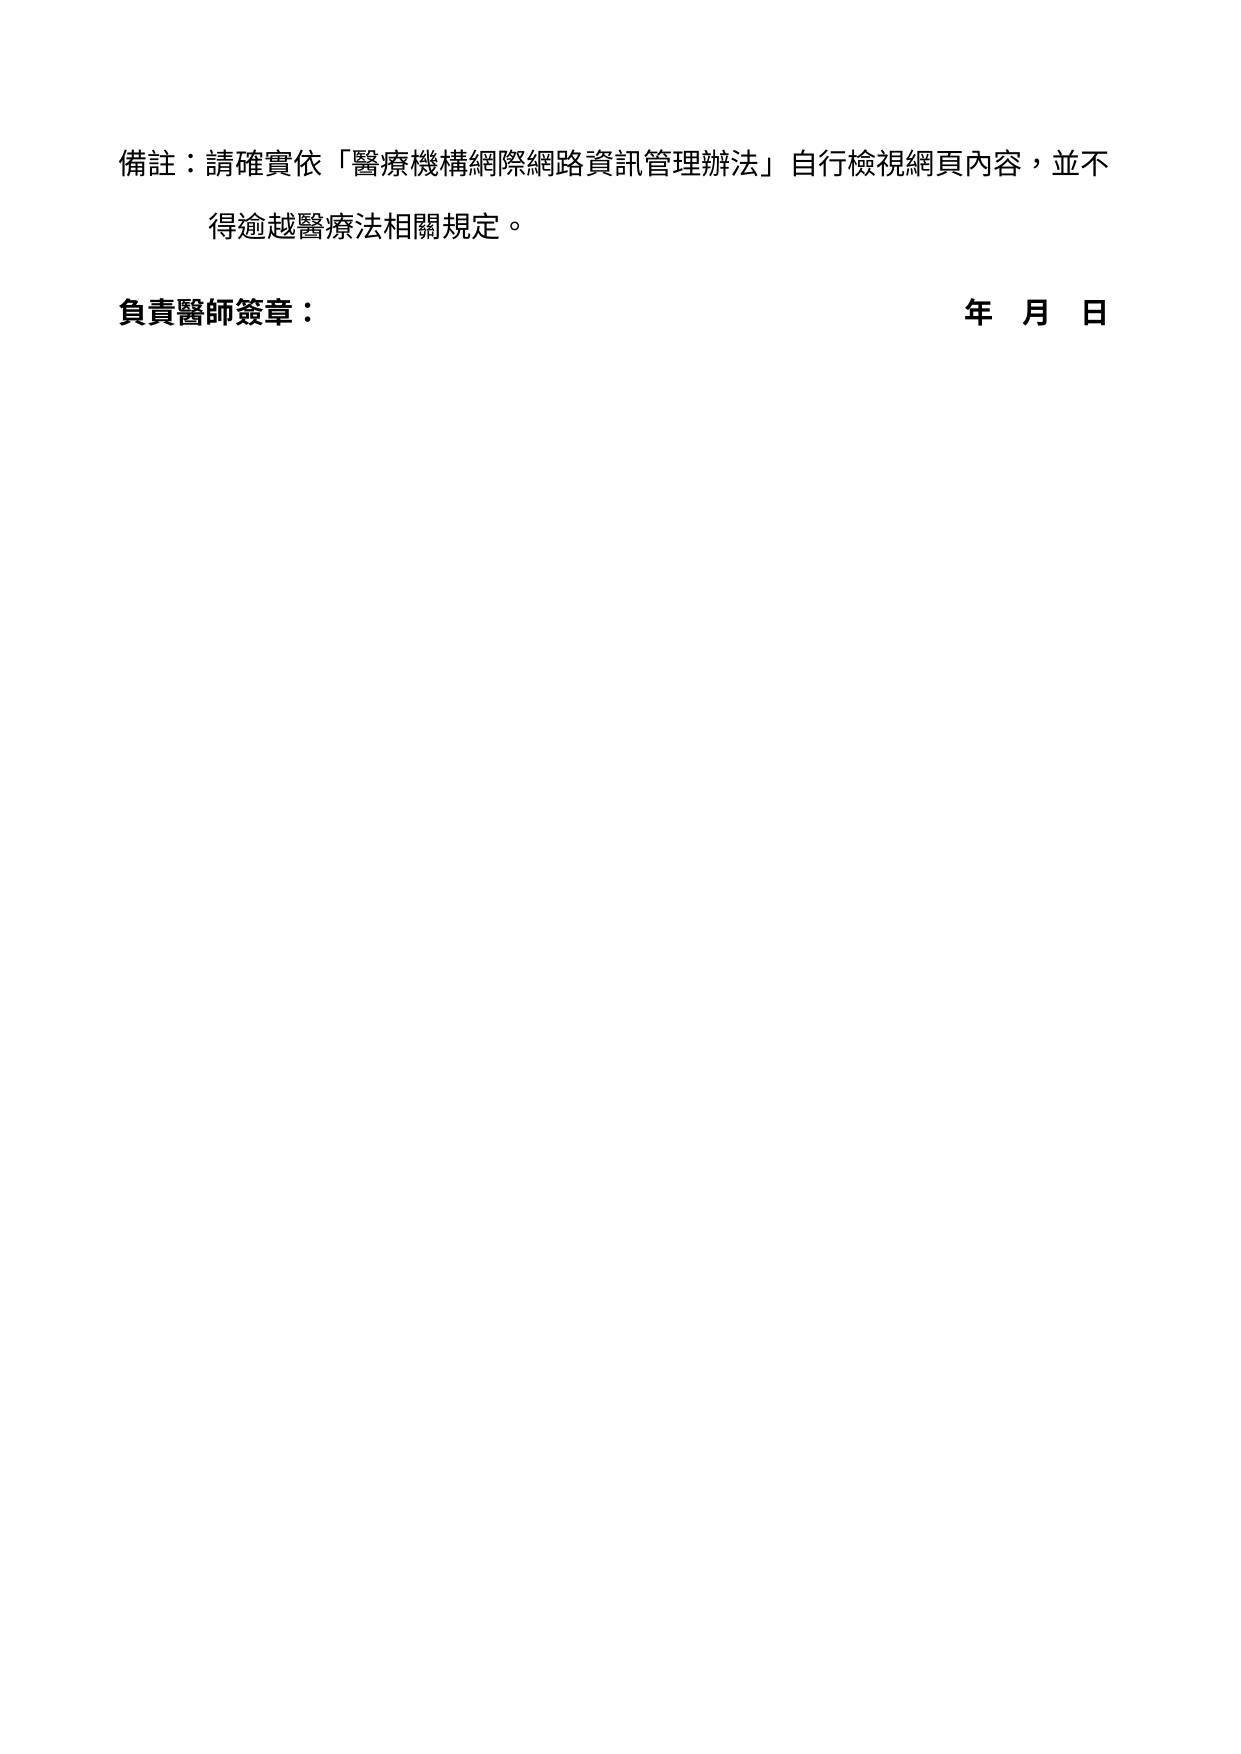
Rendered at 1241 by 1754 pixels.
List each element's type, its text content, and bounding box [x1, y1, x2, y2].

text 負責醫師簽章： 年 月 日 [118, 269, 1122, 332]
text 備註：請確實依「醫療機構網際網路資訊管理辦法」自行檢視網頁內容，並不得逾越醫療法相關規定。 [118, 120, 1122, 245]
